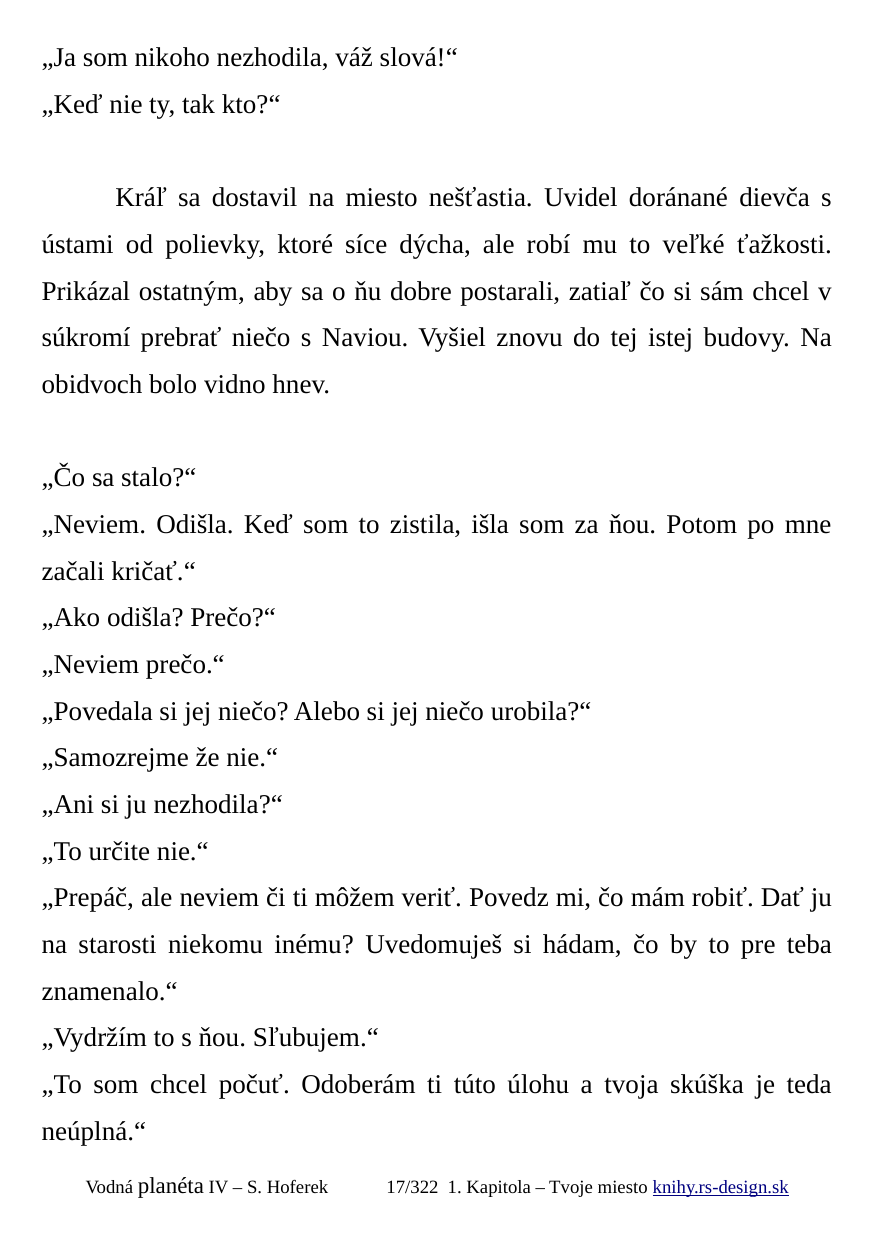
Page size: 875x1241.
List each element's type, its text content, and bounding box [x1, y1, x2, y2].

text „Neviem. Odišla. Keď som to zistila, išla som za ňou. Potom po mne začali kričať.“ [41, 508, 833, 586]
text „Ja som nikoho nezhodila, váž slová!“ [41, 41, 833, 72]
text „Keď nie ty, tak kto?“ [41, 88, 833, 119]
text „Ako odišla? Prečo?“ [41, 601, 833, 632]
text „Povedala si jej niečo? Alebo si jej niečo urobila?“ [41, 695, 833, 726]
text „Čo sa stalo?“ [41, 461, 833, 492]
text „Samozrejme že nie.“ [41, 741, 833, 772]
text „Ani si ju nezhodila?“ [41, 788, 833, 819]
text „Prepáč, ale neviem či ti môžem veriť. Povedz mi, čo mám robiť. Dať ju na starosti niekomu inému? Uvedomuješ si hádam, čo by to pre teba znamenalo.“ [41, 881, 833, 1006]
text Kráľ sa dostavil na miesto nešťastia. Uvidel doránané dievča s ústami od polievky, ktoré síce dýcha, ale robí mu to veľké ťažkosti. Prikázal ostatným, aby sa o ňu dobre postarali, zatiaľ čo si sám chcel v súkromí prebrať niečo s Naviou. Vyšiel znovu do tej istej budovy. Na obidvoch bolo vidno hnev. [41, 181, 833, 399]
text „Vydržím to s ňou. Sľubujem.“ [41, 1021, 833, 1052]
text „To určite nie.“ [41, 835, 833, 866]
text „To som chcel počuť. Odoberám ti túto úlohu a tvoja skúška je teda neúplná.“ [41, 1068, 833, 1146]
text „Neviem prečo.“ [41, 648, 833, 679]
